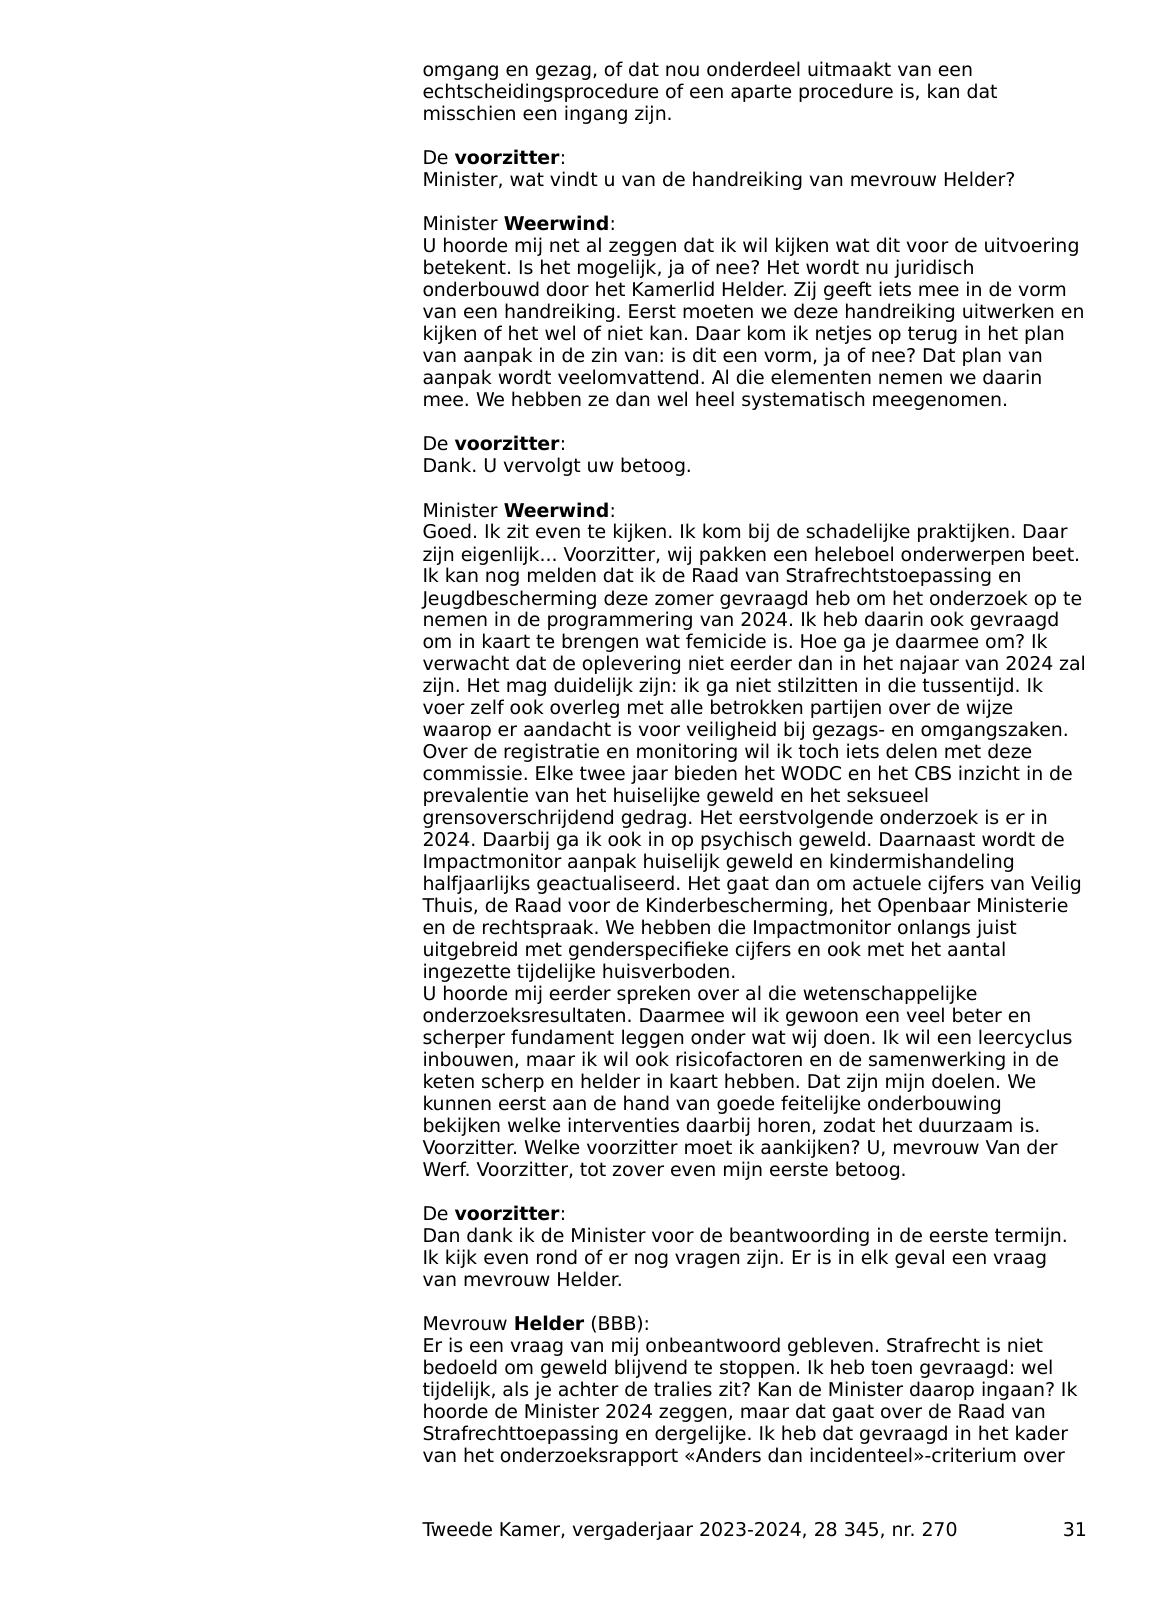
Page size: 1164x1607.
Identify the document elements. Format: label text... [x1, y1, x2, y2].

text U hoorde mij eerder spreken over al die wetenschappelijke onderzoeksresultaten. Daarmee wil ik gewoon een veel beter en scherper fundament leggen onder wat wij doen. Ik wil een leercyclus inbouwen, maar ik wil ook risicofactoren en de samenwerking in de keten scherp en helder in kaart hebben. Dat zijn mijn doelen. We kunnen eerst aan de hand van goede feitelijke onderbouwing bekijken welke interventies daarbij horen, zodat het duurzaam is. [422, 983, 1087, 1137]
text De voorzitter: [422, 147, 1087, 169]
text Er is een vraag van mij onbeantwoord gebleven. Strafrecht is niet bedoeld om geweld blijvend te stoppen. Ik heb toen gevraagd: wel tijdelijk, als je achter de tralies zit? Kan de Minister daarop ingaan? Ik hoorde de Minister 2024 zeggen, maar dat gaat over de Raad van Strafrechttoepassing en dergelijke. Ik heb dat gevraagd in het kader van het onderzoeksrapport «Anders dan incidenteel»-criterium over [422, 1335, 1087, 1467]
text Voorzitter. Welke voorzitter moet ik aankijken? U, mevrouw Van der Werf. Voorzitter, tot zover even mijn eerste betoog. [422, 1137, 1087, 1181]
text omgang en gezag, of dat nou onderdeel uitmaakt van een echtscheidingsprocedure of een aparte procedure is, kan dat misschien een ingang zijn. [422, 59, 1087, 125]
text Dan dank ik de Minister voor de beantwoording in de eerste termijn. Ik kijk even rond of er nog vragen zijn. Er is in elk geval een vraag van mevrouw Helder. [422, 1225, 1087, 1291]
text Over de registratie en monitoring wil ik toch iets delen met deze commissie. Elke twee jaar bieden het WODC en het CBS inzicht in de prevalentie van het huiselijke geweld en het seksueel grensoverschrijdend gedrag. Het eerstvolgende onderzoek is er in 2024. Daarbij ga ik ook in op psychisch geweld. Daarnaast wordt de Impactmonitor aanpak huiselijk geweld en kindermishandeling halfjaarlijks geactualiseerd. Het gaat dan om actuele cijfers van Veilig Thuis, de Raad voor de Kinderbescherming, het Openbaar Ministerie en de rechtspraak. We hebben die Impactmonitor onlangs juist uitgebreid met genderspecifieke cijfers en ook met het aantal ingezette tijdelijke huisverboden. [422, 741, 1087, 983]
text De voorzitter: [422, 433, 1087, 455]
text Minister, wat vindt u van de handreiking van mevrouw Helder? [422, 169, 1087, 191]
text Minister Weerwind: [422, 499, 1087, 521]
text Dank. U vervolgt uw betoog. [422, 455, 1087, 477]
text U hoorde mij net al zeggen dat ik wil kijken wat dit voor de uitvoering betekent. Is het mogelijk, ja of nee? Het wordt nu juridisch onderbouwd door het Kamerlid Helder. Zij geeft iets mee in de vorm van een handreiking. Eerst moeten we deze handreiking uitwerken en kijken of het wel of niet kan. Daar kom ik netjes op terug in het plan van aanpak in de zin van: is dit een vorm, ja of nee? Dat plan van aanpak wordt veelomvattend. Al die elementen nemen we daarin mee. We hebben ze dan wel heel systematisch meegenomen. [422, 235, 1087, 411]
text Mevrouw Helder (BBB): [422, 1313, 1087, 1335]
text Goed. Ik zit even te kijken. Ik kom bij de schadelijke praktijken. Daar zijn eigenlijk... Voorzitter, wij pakken een heleboel onderwerpen beet. Ik kan nog melden dat ik de Raad van Strafrechtstoepassing en Jeugdbescherming deze zomer gevraagd heb om het onderzoek op te nemen in de programmering van 2024. Ik heb daarin ook gevraagd om in kaart te brengen wat femicide is. Hoe ga je daarmee om? Ik verwacht dat de oplevering niet eerder dan in het najaar van 2024 zal zijn. Het mag duidelijk zijn: ik ga niet stilzitten in die tussentijd. Ik voer zelf ook overleg met alle betrokken partijen over de wijze waarop er aandacht is voor veiligheid bij gezags- en omgangszaken. [422, 521, 1087, 741]
text Minister Weerwind: [422, 213, 1087, 235]
text De voorzitter: [422, 1203, 1087, 1225]
